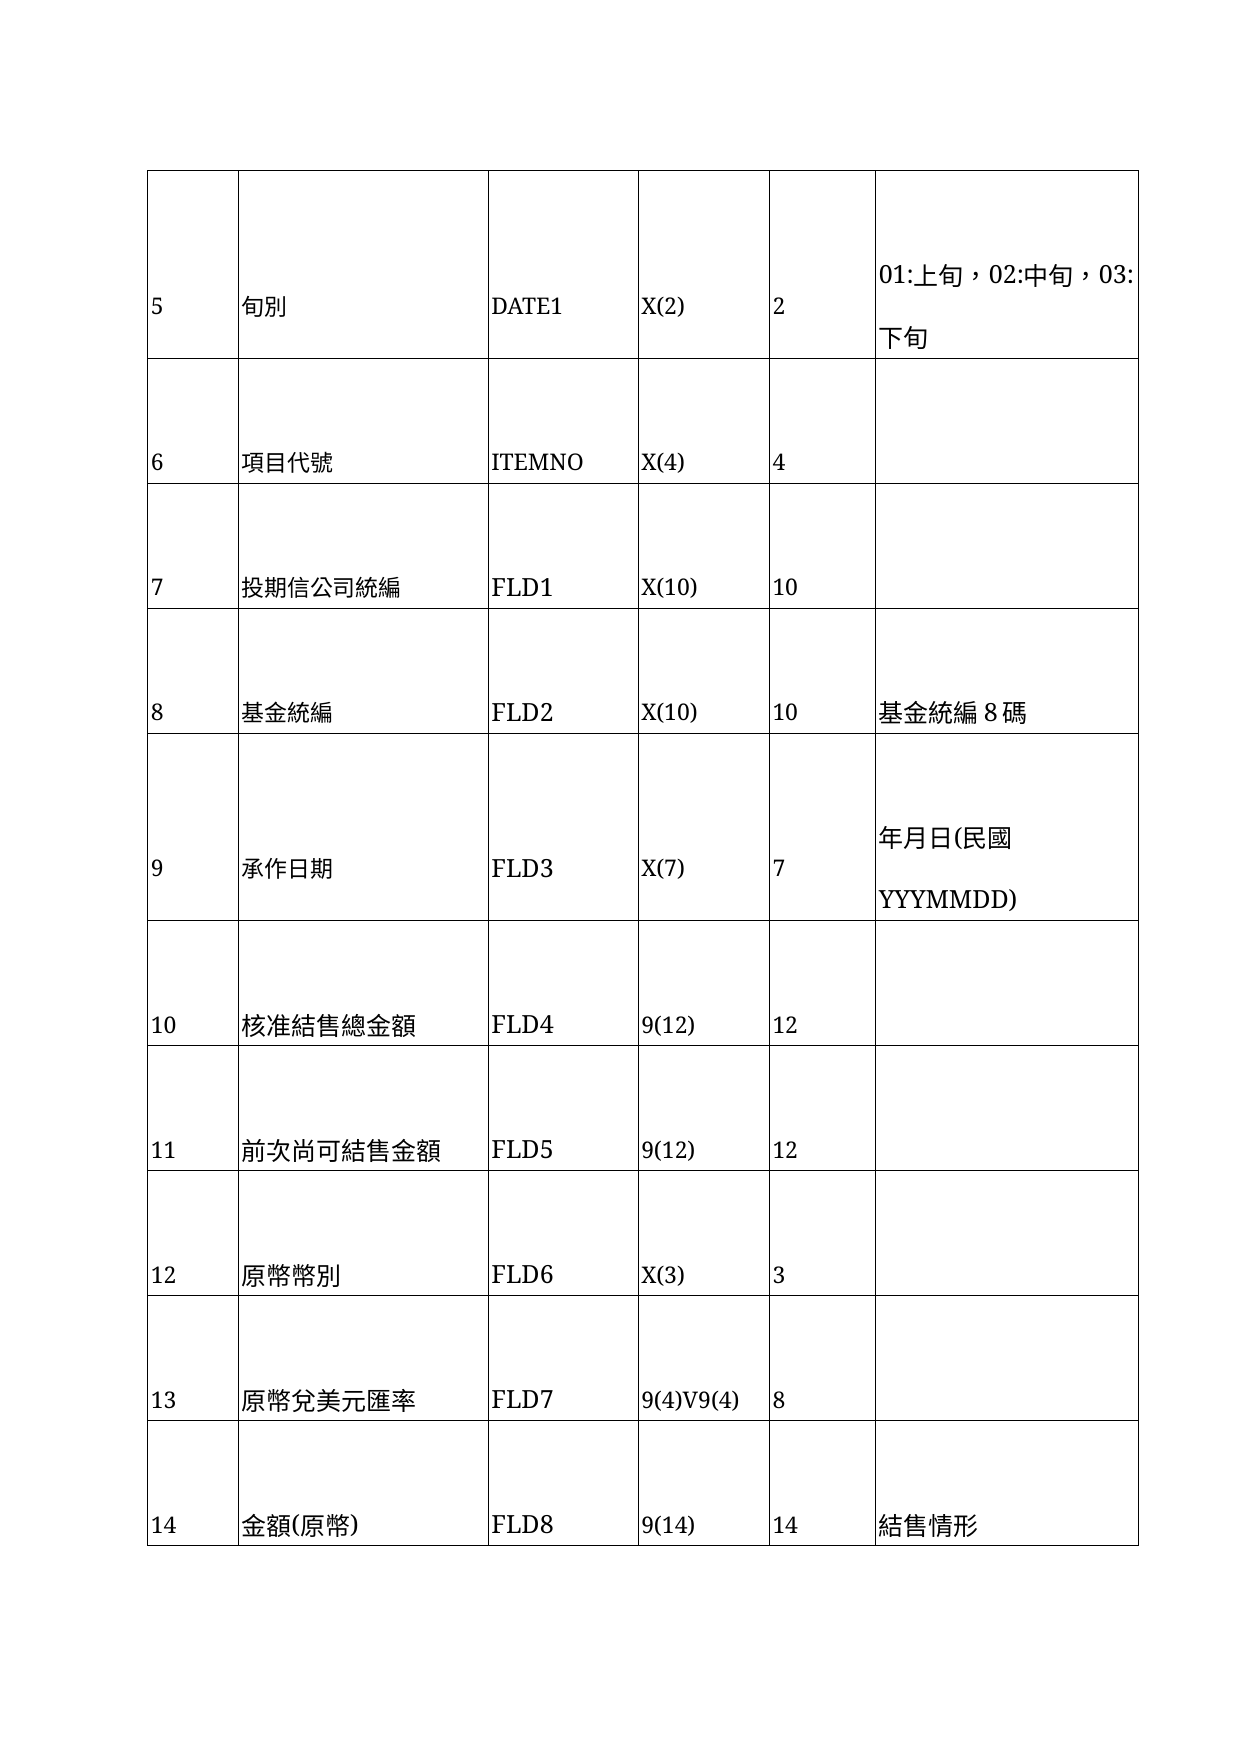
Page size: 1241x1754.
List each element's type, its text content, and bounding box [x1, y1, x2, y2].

table_cell 11 [148, 1046, 238, 1170]
table_cell [876, 1171, 1138, 1295]
table_cell 核准結售總金額 [239, 921, 488, 1045]
table_cell [876, 1296, 1138, 1420]
table_cell 承作日期 [239, 734, 488, 920]
table_cell 5 [148, 171, 238, 357]
table_cell 金額(原幣) [239, 1421, 488, 1545]
table_cell [876, 921, 1138, 1045]
table_cell X(4) [639, 359, 769, 482]
table_cell 8 [770, 1296, 875, 1420]
table_cell X(10) [639, 484, 769, 607]
table_cell 01:上旬，02:中旬，03:下旬 [876, 171, 1138, 357]
table_cell 14 [148, 1421, 238, 1545]
table_cell 原幣兌美元匯率 [239, 1296, 488, 1420]
table_cell [876, 1046, 1138, 1170]
table_cell 9 [148, 734, 238, 920]
table_cell 9(4)V9(4) [639, 1296, 769, 1420]
table_cell X(10) [639, 609, 769, 732]
table_cell 7 [148, 484, 238, 607]
table_cell FLD6 [489, 1171, 638, 1295]
table_cell FLD3 [489, 734, 638, 920]
table_cell 9(12) [639, 1046, 769, 1170]
table_cell 10 [770, 484, 875, 607]
table_cell DATE1 [489, 171, 638, 357]
table_cell 基金統編 [239, 609, 488, 732]
table_cell 13 [148, 1296, 238, 1420]
table_cell X(3) [639, 1171, 769, 1295]
table_cell FLD8 [489, 1421, 638, 1545]
table_cell 9(12) [639, 921, 769, 1045]
table_cell FLD5 [489, 1046, 638, 1170]
table_cell FLD2 [489, 609, 638, 732]
table_cell 12 [770, 1046, 875, 1170]
table_cell 4 [770, 359, 875, 482]
table_cell 7 [770, 734, 875, 920]
table_cell 結售情形 [876, 1421, 1138, 1545]
table_cell 14 [770, 1421, 875, 1545]
table_cell 投期信公司統編 [239, 484, 488, 607]
table_cell 年月日(民國YYYMMDD) [876, 734, 1138, 920]
table_cell FLD1 [489, 484, 638, 607]
table_cell 9(14) [639, 1421, 769, 1545]
table_cell 8 [148, 609, 238, 732]
table_cell X(7) [639, 734, 769, 920]
table_cell 基金統編8碼 [876, 609, 1138, 732]
table_cell ITEMNO [489, 359, 638, 482]
table_cell 2 [770, 171, 875, 357]
table_cell [876, 484, 1138, 607]
table_cell 10 [770, 609, 875, 732]
table_cell 6 [148, 359, 238, 482]
table_cell [876, 359, 1138, 482]
table_cell 旬別 [239, 171, 488, 357]
table_cell FLD7 [489, 1296, 638, 1420]
table_cell 原幣幣別 [239, 1171, 488, 1295]
table_cell FLD4 [489, 921, 638, 1045]
table_cell 10 [148, 921, 238, 1045]
table_cell 12 [148, 1171, 238, 1295]
table_cell 前次尚可結售金額 [239, 1046, 488, 1170]
table_cell 項目代號 [239, 359, 488, 482]
table_cell X(2) [639, 171, 769, 357]
table_cell 3 [770, 1171, 875, 1295]
table_cell 12 [770, 921, 875, 1045]
